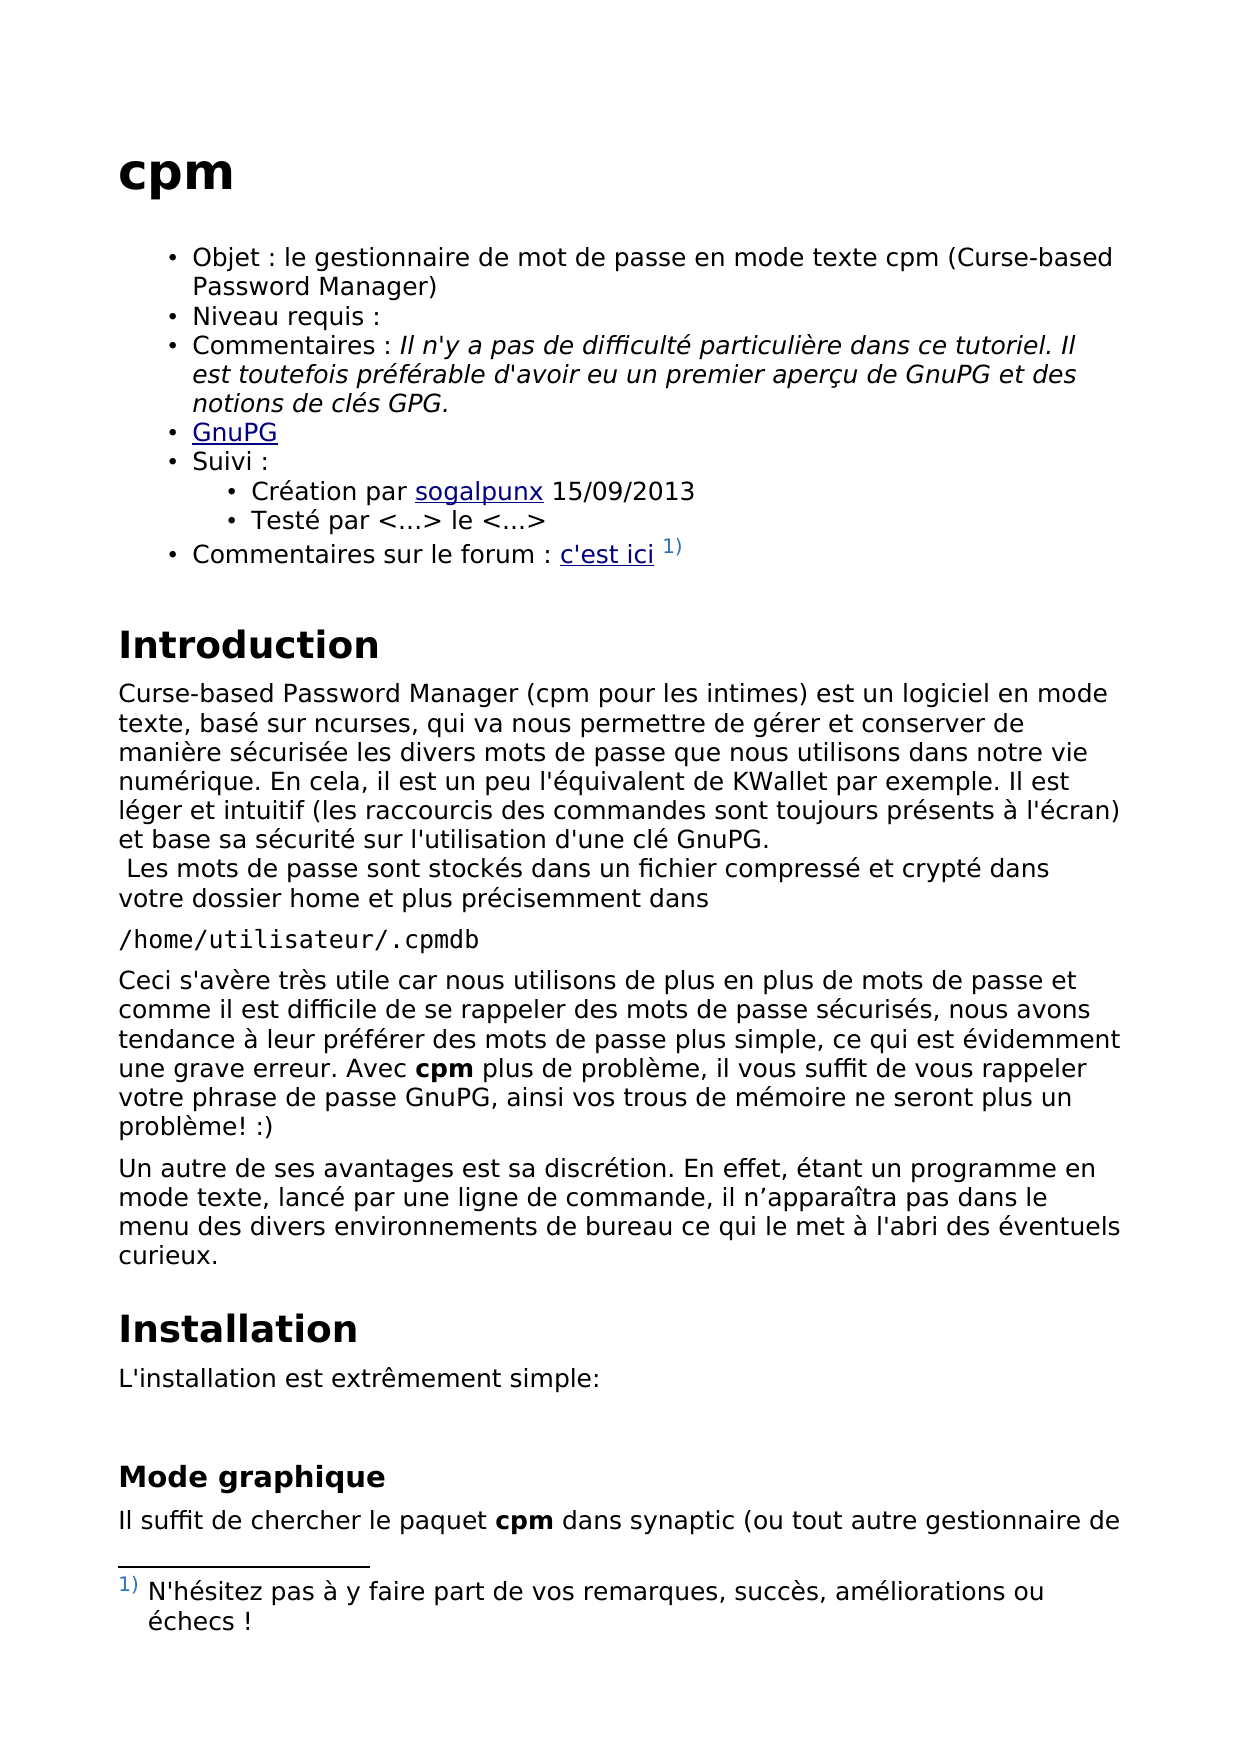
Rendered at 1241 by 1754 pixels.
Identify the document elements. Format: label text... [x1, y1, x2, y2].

list Niveau requis : [177, 302, 1122, 331]
list Testé par <...> le <...> [236, 506, 1122, 535]
text Curse-based Password Manager (cpm pour les intimes) est un logiciel en mode texte, basé sur ncurses, qui va nous permettre de gérer et conserver de manière sécurisée les divers mots de passe que nous utilisons dans notre vie numérique. En cela, il est un peu l'équivalent de KWallet par exemple. Il est léger et intuitif (les raccourcis des commandes sont toujours présents à l'écran) et base sa sécurité sur l'utilisation d'une clé GnuPG. Les mots de passe sont stockés dans un fichier compressé et crypté dans votre dossier home et plus précisemment dans [118, 680, 1122, 913]
text /home/utilisateur/.cpmdb [118, 926, 1122, 955]
subtitle cpm [118, 143, 1122, 201]
list Suivi : [177, 447, 1122, 477]
text Ceci s'avère très utile car nous utilisons de plus en plus de mots de passe et comme il est difficile de se rappeler des mots de passe sécurisés, nous avons tendance à leur préférer des mots de passe plus simple, ce qui est évidemment une grave erreur. Avec cpm plus de problème, il vous suffit de vous rappeler votre phrase de passe GnuPG, ainsi vos trous de mémoire ne seront plus un problème! :) [118, 966, 1122, 1141]
text L'installation est extrêmement simple: [118, 1364, 1122, 1423]
subtitle Introduction [118, 623, 1122, 667]
list Création par sogalpunx 15/09/2013 [236, 477, 1122, 506]
subtitle Mode graphique [118, 1460, 1122, 1494]
subtitle Installation [118, 1308, 1122, 1352]
list Commentaires : Il n'y a pas de difficulté particulière dans ce tutoriel. Il est toutefois préférable d'avoir eu un premier aperçu de GnuPG et des notions de clés GPG. [177, 331, 1122, 418]
list Commentaires sur le forum : c'est ici [177, 535, 1122, 569]
text Un autre de ses avantages est sa discrétion. En effet, étant un programme en mode texte, lancé par une ligne de commande, il n’apparaîtra pas dans le menu des divers environnements de bureau ce qui le met à l'abri des éventuels curieux. [118, 1154, 1122, 1271]
list Objet : le gestionnaire de mot de passe en mode texte cpm (Curse-based Password Manager) [177, 243, 1122, 302]
list N'hésitez pas à y faire part de vos remarques, succès, améliorations ou échecs ! [118, 1573, 1122, 1636]
list GnuPG [177, 418, 1122, 447]
text Il suffit de chercher le paquet cpm dans synaptic (ou tout autre gestionnaire de [118, 1507, 1122, 1536]
